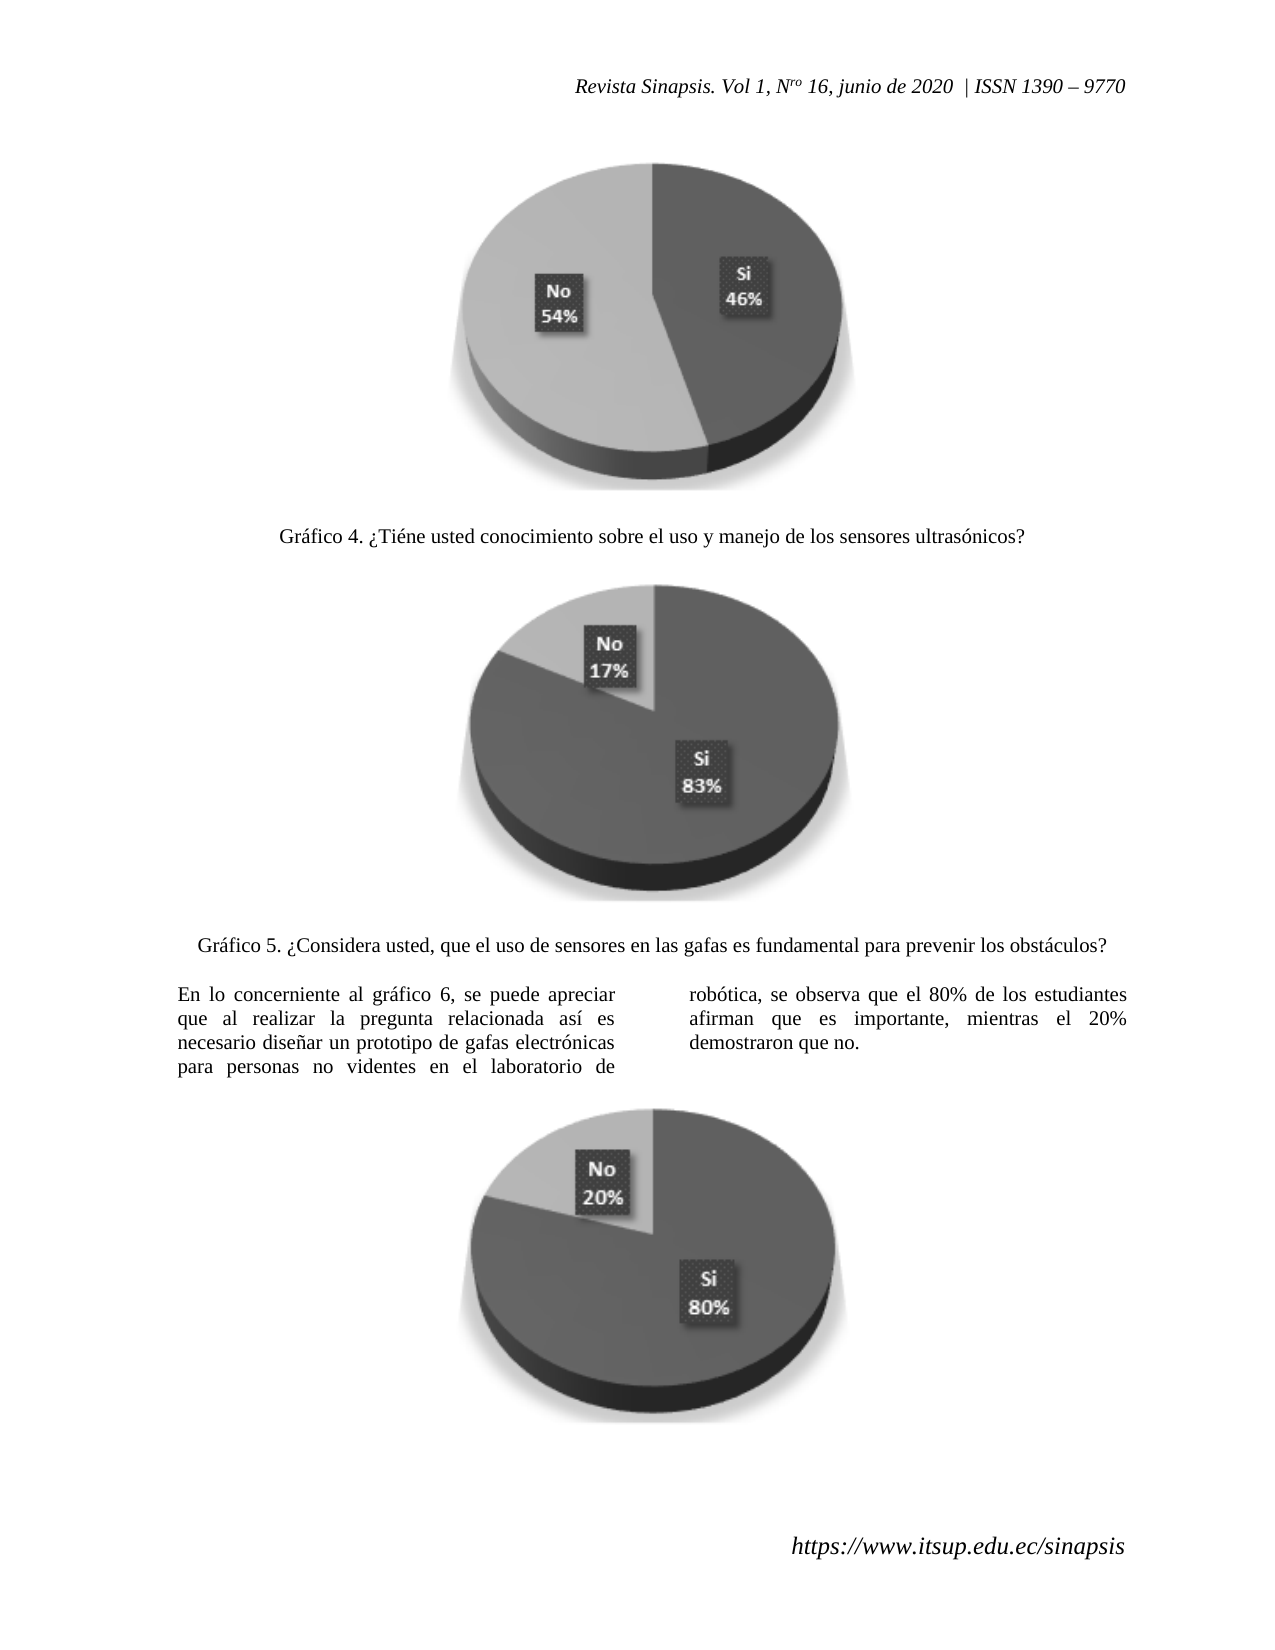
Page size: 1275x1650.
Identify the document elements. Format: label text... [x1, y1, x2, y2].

text robótica, se observa que el 80% de los estudiantes afirman que es importante, mientras el 20% demostraron que no. [689, 982, 1127, 1054]
text Gráfico 4. ¿Tiéne usted conocimiento sobre el uso y manejo de los sensores ultrasónicos? [177, 524, 1127, 548]
text Gráfico 5. ¿Considera usted, que el uso de sensores en las gafas es fundamental para prevenir los obstáculos? [177, 932, 1127, 957]
text En lo concerniente al gráfico 6, se puede apreciar que al realizar la pregunta relacionada así es necesario diseñar un prototipo de gafas electrónicas para personas no videntes en el laboratorio de [177, 982, 615, 1078]
